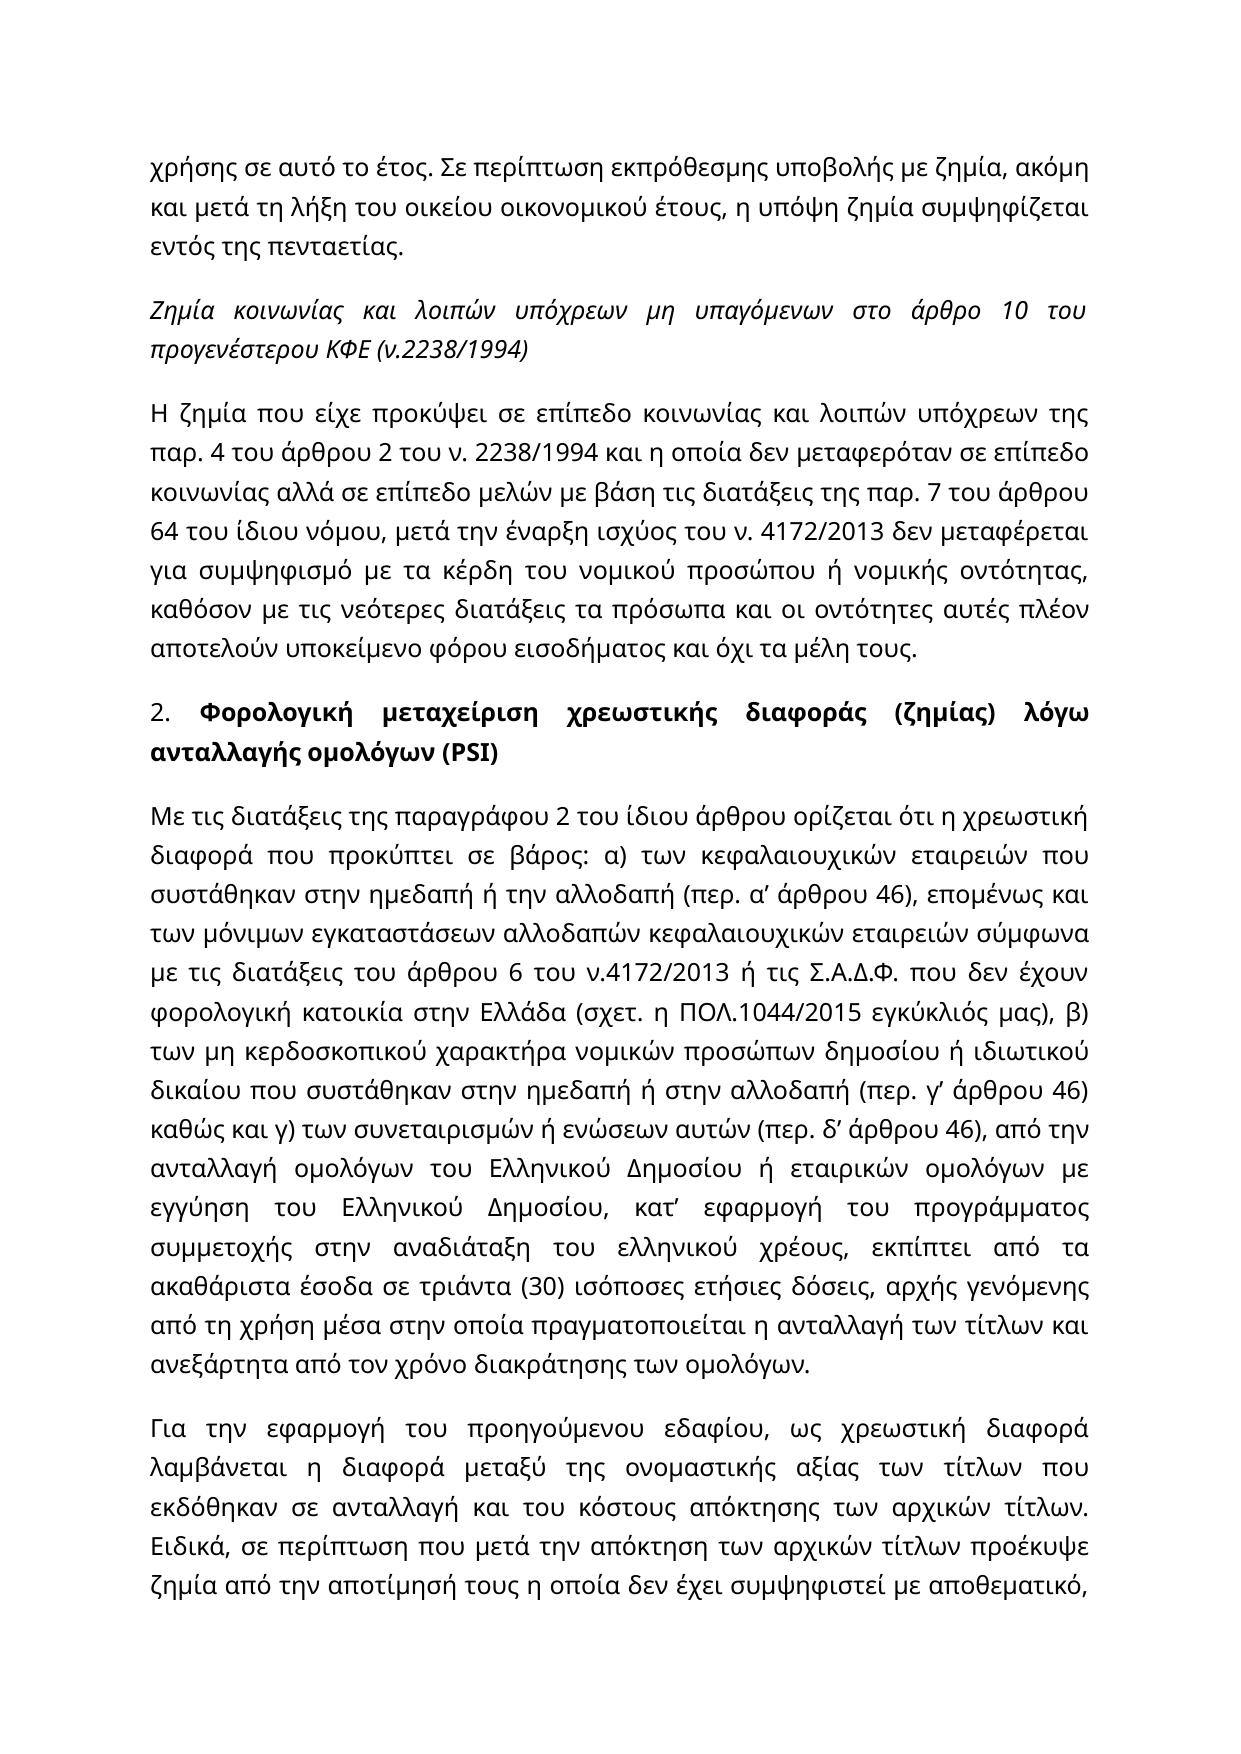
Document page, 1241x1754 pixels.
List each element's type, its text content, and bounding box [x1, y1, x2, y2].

text χρήσης σε αυτό το έτος. Σε περίπτωση εκπρόθεσμης υποβολής με ζημία, ακόμη και μετά τη λήξη του οικείου οικονομικού έτους, η υπόψη ζημία συμψηφίζεται εντός της πενταετίας. [150, 150, 1090, 262]
text Ζημία κοινωνίας και λοιπών υπόχρεων μη υπαγόμενων στο άρθρο 10 του προγενέστερου ΚΦΕ (ν.2238/1994) [150, 292, 1090, 366]
text Με τις διατάξεις της παραγράφου 2 του ίδιου άρθρου ορίζεται ότι η χρεωστική διαφορά που προκύπτει σε βάρος: α) των κεφαλαιουχικών εταιρειών που συστάθηκαν στην ημεδαπή ή την αλλοδαπή (περ. α’ άρθρου 46), επομένως και των μόνιμων εγκαταστάσεων αλλοδαπών κεφαλαιουχικών εταιρειών σύμφωνα με τις διατάξεις του άρθρου 6 του ν.4172/2013 ή τις Σ.Α.Δ.Φ. που δεν έχουν φορολογική κατοικία στην Ελλάδα (σχετ. η ΠΟΛ.1044/2015 εγκύκλιός μας), β) των μη κερδοσκοπικού χαρακτήρα νομικών προσώπων δημοσίου ή ιδιωτικού δικαίου που συστάθηκαν στην ημεδαπή ή στην αλλοδαπή (περ. γ’ άρθρου 46) καθώς και γ) των συνεταιρισμών ή ενώσεων αυτών (περ. δ’ άρθρου 46), από την ανταλλαγή ομολόγων του Ελληνικού Δημοσίου ή εταιρικών ομολόγων με εγγύηση του Ελληνικού Δημοσίου, κατ’ εφαρμογή του προγράμματος συμμετοχής στην αναδιάταξη του ελληνικού χρέους, εκπίπτει από τα ακαθάριστα έσοδα σε τριάντα (30) ισόποσες ετήσιες δόσεις, αρχής γενόμενης από τη χρήση μέσα στην οποία πραγματοποιείται η ανταλλαγή των τίτλων και ανεξάρτητα από τον χρόνο διακράτησης των ομολόγων. [150, 798, 1090, 1381]
text Η ζημία που είχε προκύψει σε επίπεδο κοινωνίας και λοιπών υπόχρεων της παρ. 4 του άρθρου 2 του ν. 2238/1994 και η οποία δεν μεταφερόταν σε επίπεδο κοινωνίας αλλά σε επίπεδο μελών με βάση τις διατάξεις της παρ. 7 του άρθρου 64 του ίδιου νόμου, μετά την έναρξη ισχύος του ν. 4172/2013 δεν μεταφέρεται για συμψηφισμό με τα κέρδη του νομικού προσώπου ή νομικής οντότητας, καθόσον με τις νεότερες διατάξεις τα πρόσωπα και οι οντότητες αυτές πλέον αποτελούν υποκείμενο φόρου εισοδήματος και όχι τα μέλη τους. [150, 396, 1090, 665]
text Για την εφαρμογή του προηγούμενου εδαφίου, ως χρεωστική διαφορά λαμβάνεται η διαφορά μεταξύ της ονομαστικής αξίας των τίτλων που εκδόθηκαν σε ανταλλαγή και του κόστους απόκτησης των αρχικών τίτλων. Ειδικά, σε περίπτωση που μετά την απόκτηση των αρχικών τίτλων προέκυψε ζημία από την αποτίμησή τους η οποία δεν έχει συμψηφιστεί με αποθεματικό, [150, 1411, 1090, 1602]
text 2. Φορολογική μεταχείριση χρεωστικής διαφοράς (ζημίας) λόγω ανταλλαγής ομολόγων (PSI) [150, 695, 1090, 768]
